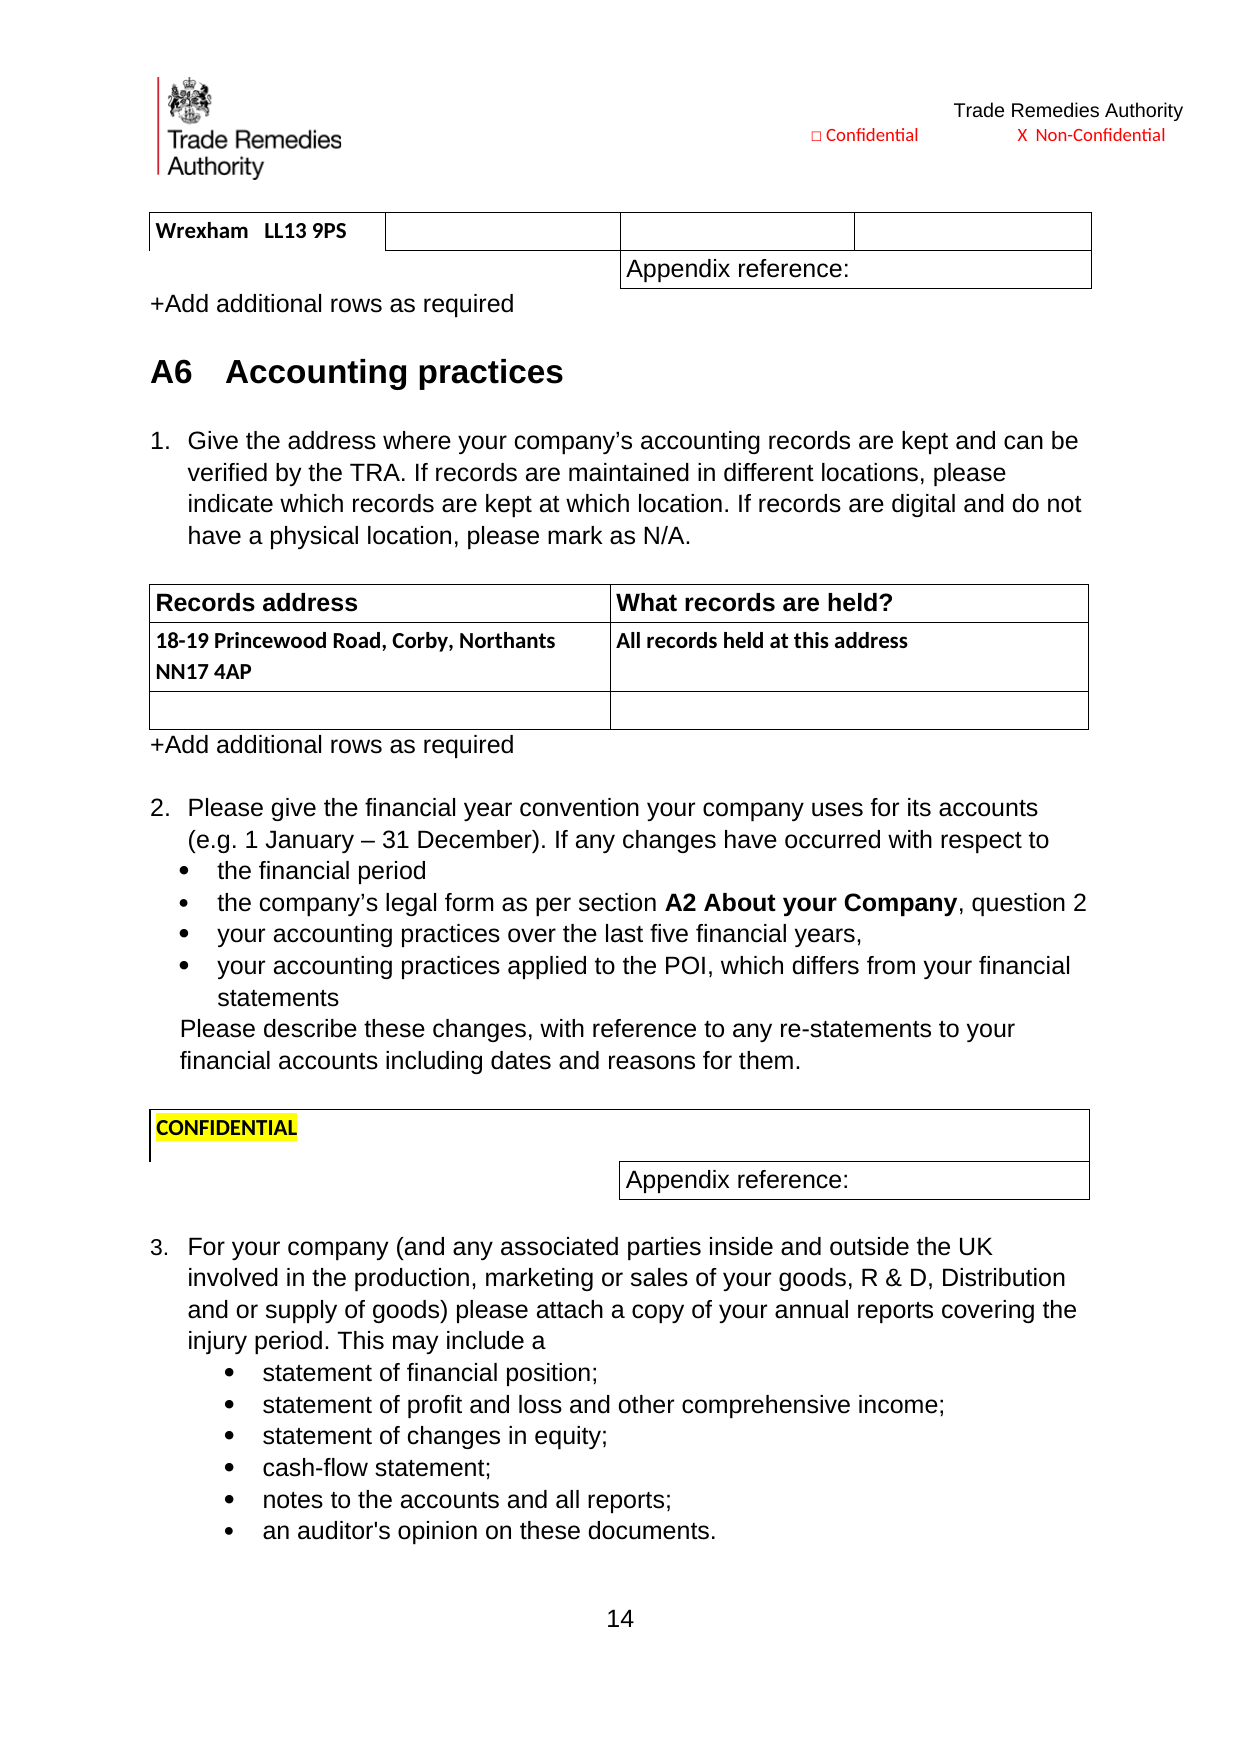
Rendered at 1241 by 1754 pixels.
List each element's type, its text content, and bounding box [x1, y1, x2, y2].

table_cell [611, 692, 1088, 729]
table_cell Appendix reference: [620, 1162, 1089, 1199]
list cash-flow statement; [225, 1453, 1090, 1482]
table_header What records are held? [611, 585, 1088, 622]
list statement of profit and loss and other comprehensive income; [225, 1389, 1090, 1418]
list statement of financial position; [225, 1358, 1090, 1387]
table_cell All records held at this address [611, 623, 1088, 691]
table_cell [150, 251, 386, 288]
text +Add additional rows as required [150, 289, 1090, 318]
table_cell 18-19 Princewood Road, Corby, Northants NN17 4AP [150, 623, 610, 691]
table_header Records address [150, 585, 610, 622]
list your accounting practices applied to the POI, which differs from your financial statements [179, 951, 1090, 1012]
table_header CONFIDENTIAL [151, 1110, 1089, 1161]
list statement of changes in equity; [225, 1421, 1090, 1450]
list For your company (and any associated parties inside and outside the UK involved in the production, marketing or sales of your goods, R & D, Distribution and or supply of goods) please attach a copy of your annual reports covering the injury period. This may include a [150, 1232, 1090, 1355]
list the company’s legal form as per section A2 About your Company, question 2 [179, 888, 1090, 917]
list your accounting practices over the last five financial years, [179, 919, 1090, 948]
table_cell [386, 251, 620, 288]
table_cell Wrexham LL13 9PS [150, 213, 385, 250]
table_cell [150, 692, 610, 729]
table_cell [150, 1162, 619, 1199]
table_cell Appendix reference: [621, 251, 1091, 288]
list Please give the financial year convention your company uses for its accounts (e.g. 1 January – 31 December). If any changes have occurred with respect to [150, 793, 1090, 853]
table_cell [386, 213, 620, 250]
table_cell [855, 213, 1091, 250]
list an auditor's opinion on these documents. [225, 1516, 1090, 1545]
list Give the address where your company’s accounting records are kept and can be verified by the TRA. If records are maintained in different locations, please indicate which records are kept at which location. If records are digital and do not have a physical location, please mark as N/A. [150, 426, 1090, 549]
list the financial period [179, 856, 1090, 885]
subtitle A6 Accounting practices [150, 352, 1090, 391]
text +Add additional rows as required [150, 730, 1090, 759]
table_cell [621, 213, 854, 250]
text Please describe these changes, with reference to any re-statements to your financial accounts including dates and reasons for them. [179, 1014, 1090, 1075]
list notes to the accounts and all reports; [225, 1484, 1090, 1513]
